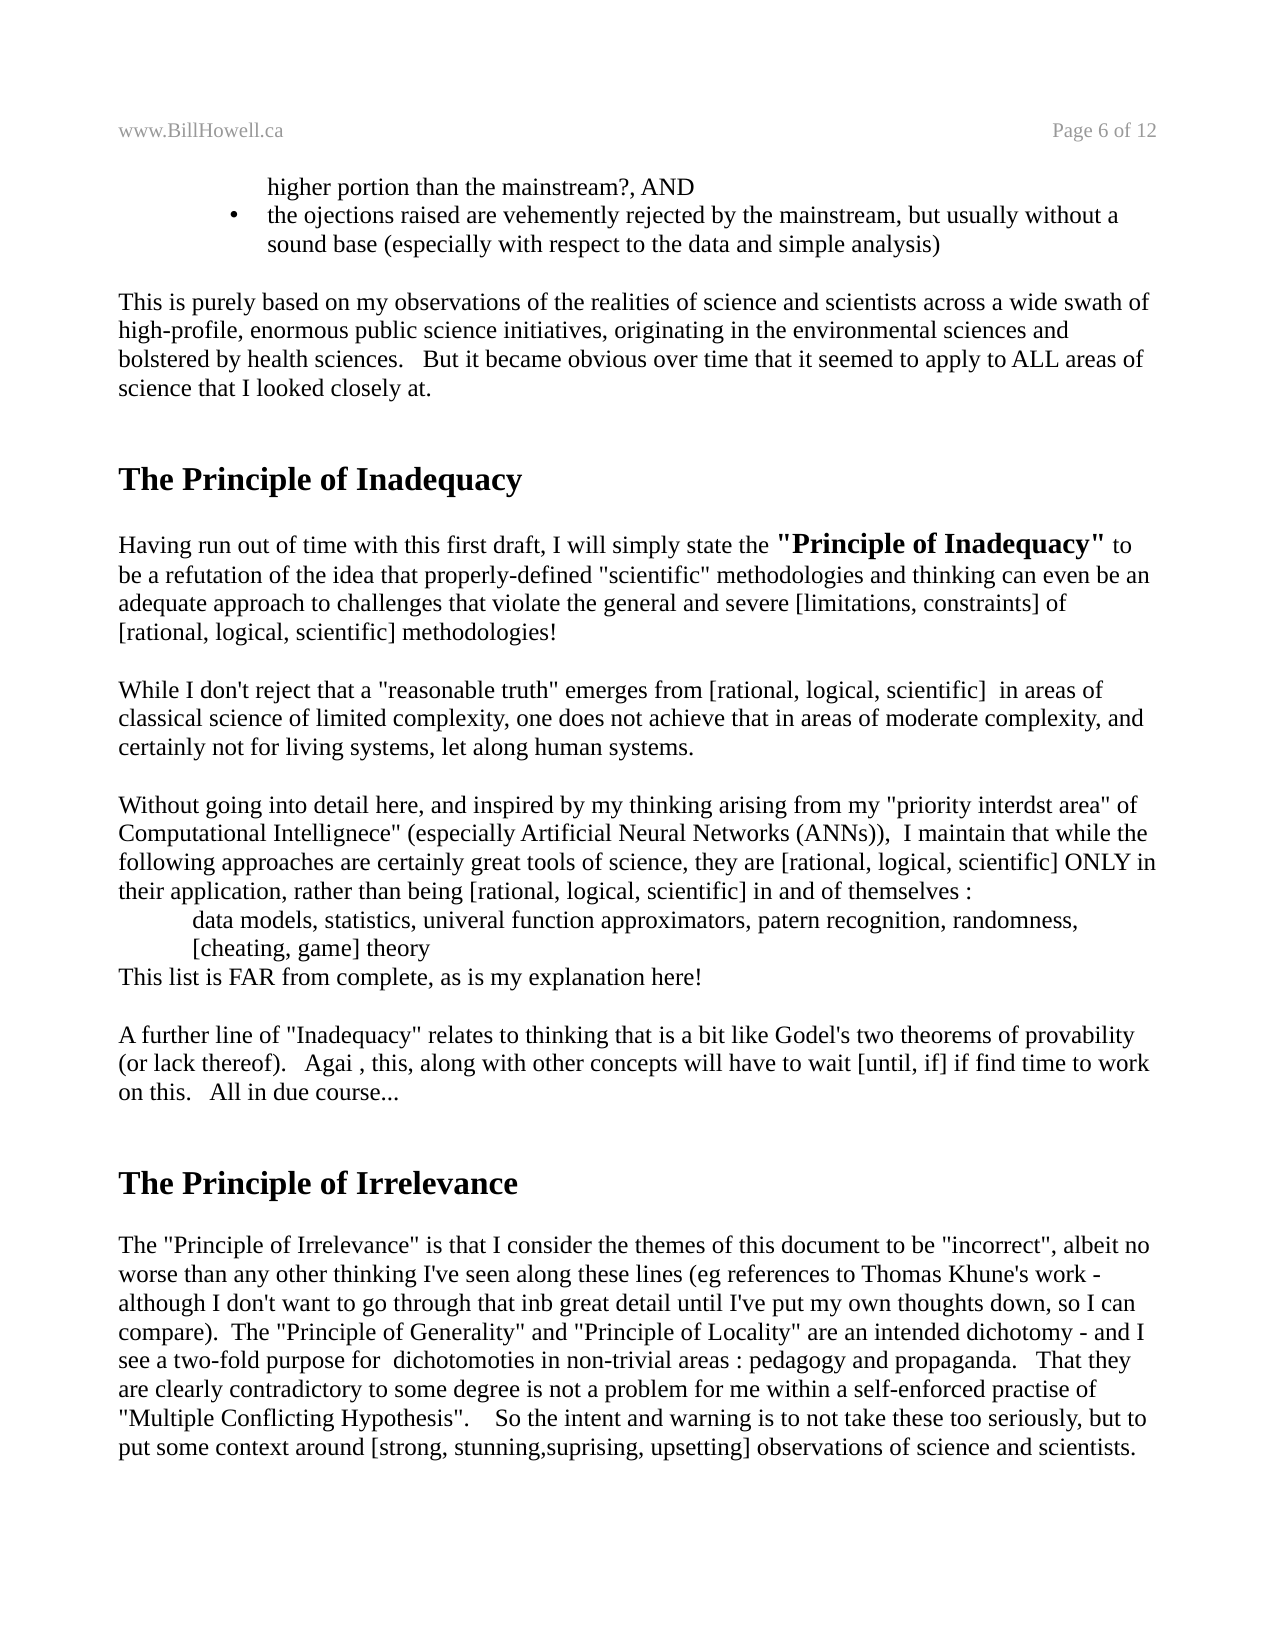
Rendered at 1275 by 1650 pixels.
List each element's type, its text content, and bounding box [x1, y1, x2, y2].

text While I don't reject that a "reasonable truth" emerges from [rational, logical, scientific] in areas of classical science of limited complexity, one does not achieve that in areas of moderate complexity, and certainly not for living systems, let along human systems. [118, 675, 1157, 761]
text This is purely based on my observations of the realities of science and scientists across a wide swath of high-profile, enormous public science initiatives, originating in the environmental sciences and bolstered by health sciences. But it became obvious over time that it seemed to apply to ALL areas of science that I looked closely at. [118, 287, 1157, 402]
subtitle The Principle of Irrelevance [118, 1163, 1157, 1202]
text The "Principle of Irrelevance" is that I consider the themes of this document to be "incorrect", albeit no worse than any other thinking I've seen along these lines (eg references to Thomas Khune's work - although I don't want to go through that inb great detail until I've put my own thoughts down, so I can compare). The "Principle of Generality" and "Principle of Locality" are an intended dichotomy - and I see a two-fold purpose for dichotomoties in non-trivial areas : pedagogy and propaganda. That they are clearly contradictory to some degree is not a problem for me within a self-enforced practise of "Multiple Conflicting Hypothesis". So the intent and warning is to not take these too seriously, but to put some context around [strong, stunning,suprising, upsetting] observations of science and scientists. [118, 1231, 1157, 1461]
text Without going into detail here, and inspired by my thinking arising from my "priority interdst area" of Computational Intellignece" (especially Artificial Neural Networks (ANNs)), I maintain that while the following approaches are certainly great tools of science, they are [rational, logical, scientific] ONLY in their application, rather than being [rational, logical, scientific] in and of themselves : [118, 790, 1157, 905]
list higher portion than the mainstream?, AND [229, 172, 1157, 200]
text This list is FAR from complete, as is my explanation here! [118, 962, 1157, 991]
text Having run out of time with this first draft, I will simply state the "Principle of Inadequacy" to be a refutation of the idea that properly-defined "scientific" methodologies and thinking can even be an adequate approach to challenges that violate the general and severe [limitations, constraints] of [rational, logical, scientific] methodologies! [118, 526, 1157, 646]
subtitle The Principle of Inadequacy [118, 459, 1157, 497]
text A further line of "Inadequacy" relates to thinking that is a bit like Godel's two theorems of provability (or lack thereof). Agai , this, along with other concepts will have to wait [until, if] if find time to work on this. All in due course... [118, 1020, 1157, 1106]
list the ojections raised are vehemently rejected by the mainstream, but usually without a sound base (especially with respect to the data and simple analysis) [229, 200, 1157, 258]
text data models, statistics, univeral function approximators, patern recognition, randomness, [cheating, game] theory [192, 905, 1157, 962]
